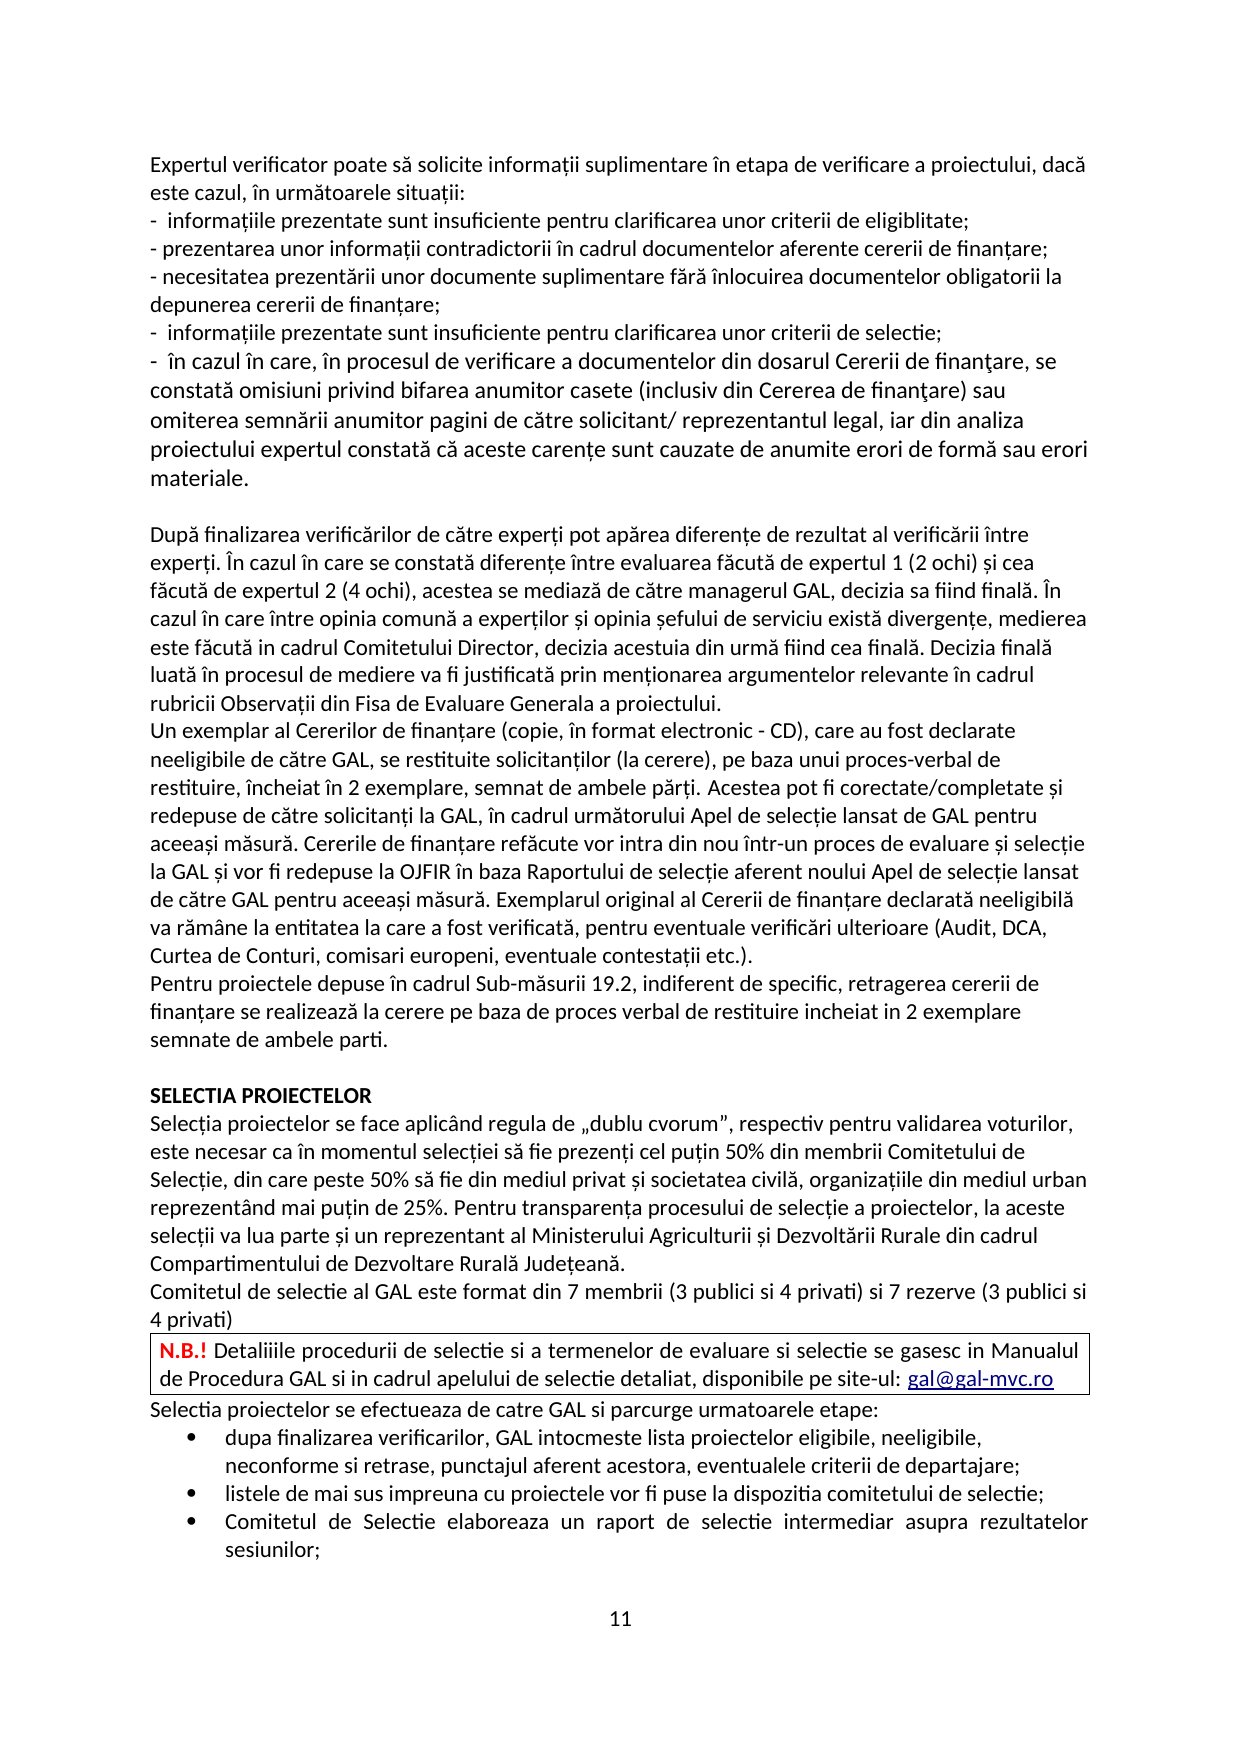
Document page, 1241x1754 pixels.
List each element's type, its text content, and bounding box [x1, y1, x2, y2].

text - prezentarea unor informații contradictorii în cadrul documentelor aferente cererii de finanțare; [150, 234, 1090, 262]
text - informațiile prezentate sunt insuficiente pentru clarificarea unor criterii de eligiblitate; [150, 206, 1090, 234]
text Selecția proiectelor se face aplicând regula de „dublu cvorum”, respectiv pentru validarea voturilor, este necesar ca în momentul selecției să fie prezenți cel puțin 50% din membrii Comitetului de Selecție, din care peste 50% să fie din mediul privat și societatea civilă, organizațiile din mediul urban reprezentând mai puțin de 25%. Pentru transparența procesului de selecție a proiectelor, la aceste selecții va lua parte și un reprezentant al Ministerului Agriculturii și Dezvoltării Rurale din cadrul Compartimentului de Dezvoltare Rurală Județeană. [150, 1109, 1090, 1277]
text Expertul verificator poate să solicite informații suplimentare în etapa de verificare a proiectului, dacă este cazul, în următoarele situații: [150, 150, 1090, 206]
text Un exemplar al Cererilor de finanțare (copie, în format electronic - CD), care au fost declarate neeligibile de către GAL, se restituite solicitanților (la cerere), pe baza unui proces-verbal de restituire, încheiat în 2 exemplare, semnat de ambele părți. Acestea pot fi corectate/completate și redepuse de către solicitanți la GAL, în cadrul următorului Apel de selecție lansat de GAL pentru aceeași măsură. Cererile de finanțare refăcute vor intra din nou într-un proces de evaluare și selecție la GAL și vor fi redepuse la OJFIR în baza Raportului de selecție aferent noului Apel de selecție lansat de către GAL pentru aceeași măsură. Exemplarul original al Cererii de finanțare declarată neeligibilă va rămâne la entitatea la care a fost verificată, pentru eventuale verificări ulterioare (Audit, DCA, Curtea de Conturi, comisari europeni, eventuale contestații etc.). [150, 717, 1090, 969]
text Pentru proiectele depuse în cadrul Sub-măsurii 19.2, indiferent de specific, retragerea cererii de finanțare se realizează la cerere pe baza de proces verbal de restituire incheiat in 2 exemplare semnate de ambele parti. [150, 969, 1090, 1053]
text Selectia proiectelor se efectueaza de catre GAL si parcurge urmatoarele etape: [150, 1395, 1090, 1423]
text După finalizarea verificărilor de către experți pot apărea diferențe de rezultat al verificării între experți. În cazul în care se constată diferențe între evaluarea făcută de expertul 1 (2 ochi) și cea făcută de expertul 2 (4 ochi), acestea se mediază de către managerul GAL, decizia sa fiind finală. În cazul în care între opinia comună a experților și opinia șefului de serviciu există divergențe, medierea este făcută in cadrul Comitetului Director, decizia acestuia din urmă fiind cea finală. Decizia finală luată în procesul de mediere va fi justificată prin menționarea argumentelor relevante în cadrul rubricii Observații din Fisa de Evaluare Generala a proiectului. [150, 521, 1090, 717]
text - în cazul în care, în procesul de verificare a documentelor din dosarul Cererii de finanţare, se constată omisiuni privind bifarea anumitor casete (inclusiv din Cererea de finanţare) sau omiterea semnării anumitor pagini de către solicitant/ reprezentantul legal, iar din analiza proiectului expertul constată că aceste carențe sunt cauzate de anumite erori de formă sau erori materiale. [150, 346, 1090, 492]
text - necesitatea prezentării unor documente suplimentare fără înlocuirea documentelor obligatorii la depunerea cererii de finanțare; [150, 262, 1090, 318]
list listele de mai sus impreuna cu proiectele vor fi puse la dispozitia comitetului de selectie; [187, 1479, 1090, 1507]
list dupa finalizarea verificarilor, GAL intocmeste lista proiectelor eligibile, neeligibile, neconforme si retrase, punctajul aferent acestora, eventualele criterii de departajare; [187, 1423, 1090, 1479]
list Comitetul de Selectie elaboreaza un raport de selectie intermediar asupra rezultatelor sesiunilor; [187, 1507, 1090, 1563]
text Comitetul de selectie al GAL este format din 7 membrii (3 publici si 4 privati) si 7 rezerve (3 publici si 4 privati) [150, 1277, 1090, 1333]
text - informațiile prezentate sunt insuficiente pentru clarificarea unor criterii de selectie; [150, 318, 1090, 346]
text N.B.! Detaliiile procedurii de selectie si a termenelor de evaluare si selectie se gasesc in Manualul de Procedura GAL si in cadrul apelului de selectie detaliat, disponibile pe site-ul: gal@gal-mvc.ro [151, 1334, 1089, 1394]
text SELECTIA PROIECTELOR [150, 1081, 1090, 1109]
